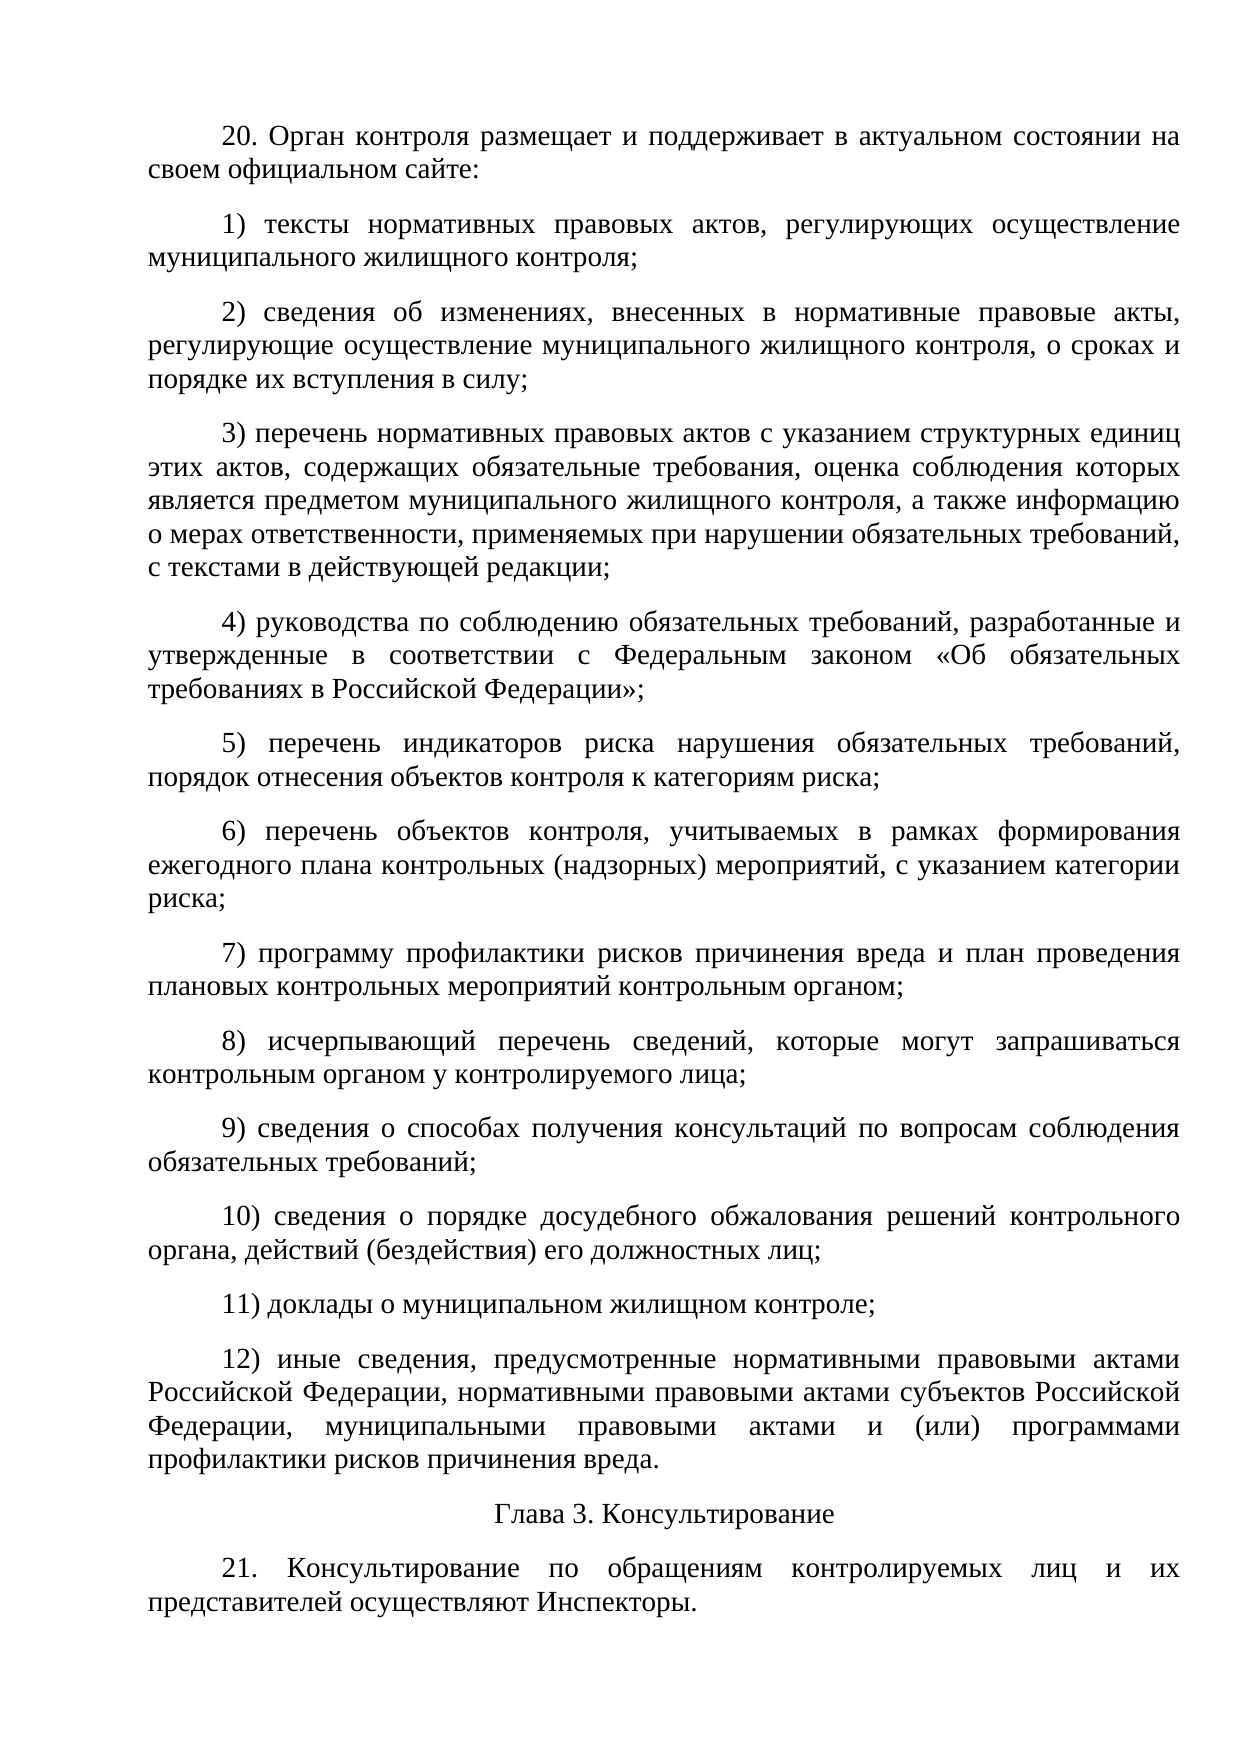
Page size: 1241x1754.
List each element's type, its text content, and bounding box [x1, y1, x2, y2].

text 21. Консультирование по обращениям контролируемых лиц и их представителей осуществляют Инспекторы. [148, 1550, 1181, 1617]
text 6) перечень объектов контроля, учитываемых в рамках формирования ежегодного плана контрольных (надзорных) мероприятий, с указанием категории риска; [148, 813, 1181, 914]
text 2) сведения об изменениях, внесенных в нормативные правовые акты, регулирующие осуществление муниципального жилищного контроля, о сроках и порядке их вступления в силу; [148, 294, 1181, 394]
text 4) руководства по соблюдению обязательных требований, разработанные и утвержденные в соответствии с Федеральным законом «Об обязательных требованиях в Российской Федерации»; [148, 604, 1181, 704]
text 8) исчерпывающий перечень сведений, которые могут запрашиваться контрольным органом у контролируемого лица; [148, 1023, 1181, 1090]
text Глава 3. Консультирование [148, 1496, 1181, 1529]
text 12) иные сведения, предусмотренные нормативными правовыми актами Российской Федерации, нормативными правовыми актами субъектов Российской Федерации, муниципальными правовыми актами и (или) программами профилактики рисков причинения вреда. [148, 1341, 1181, 1475]
text 10) сведения о порядке досудебного обжалования решений контрольного органа, действий (бездействия) его должностных лиц; [148, 1198, 1181, 1266]
text 9) сведения о способах получения консультаций по вопросам соблюдения обязательных требований; [148, 1111, 1181, 1178]
text 3) перечень нормативных правовых актов с указанием структурных единиц этих актов, содержащих обязательные требования, оценка соблюдения которых является предметом муниципального жилищного контроля, а также информацию о мерах ответственности, применяемых при нарушении обязательных требований, с текстами в действующей редакции; [148, 415, 1181, 583]
text 11) доклады о муниципальном жилищном контроле; [148, 1286, 1181, 1320]
text 20. Орган контроля размещает и поддерживает в актуальном состоянии на своем официальном сайте: [148, 118, 1181, 185]
text 7) программу профилактики рисков причинения вреда и план проведения плановых контрольных мероприятий контрольным органом; [148, 935, 1181, 1002]
text 5) перечень индикаторов риска нарушения обязательных требований, порядок отнесения объектов контроля к категориям риска; [148, 725, 1181, 792]
text 1) тексты нормативных правовых актов, регулирующих осуществление муниципального жилищного контроля; [148, 206, 1181, 273]
